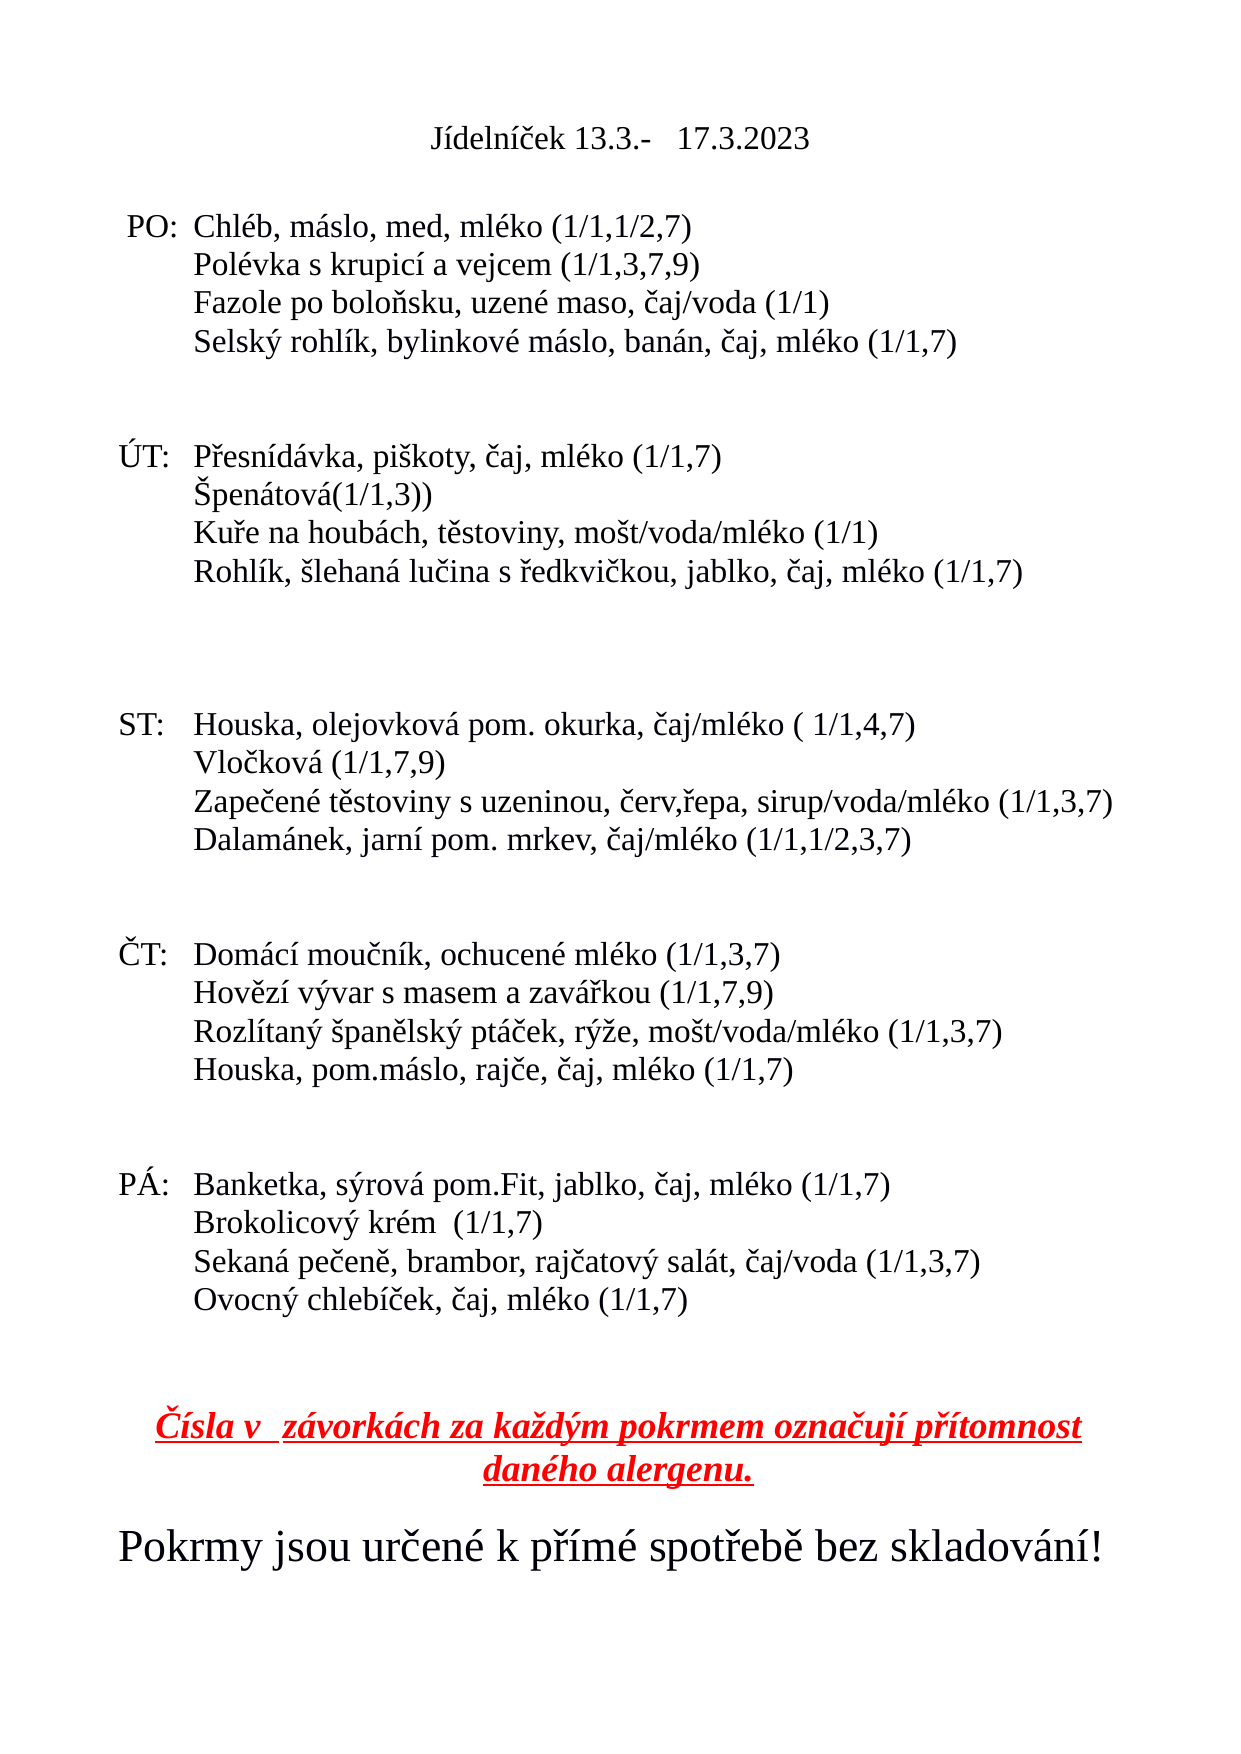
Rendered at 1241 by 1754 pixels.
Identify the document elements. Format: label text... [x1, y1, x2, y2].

table_cell [111, 1088, 186, 1164]
table_cell Zapečené těstoviny s uzeninou, červ,řepa, sirup/voda/mléko (1/1,3,7) [186, 781, 1151, 819]
table_cell Kuře na houbách, těstoviny, mošt/voda/mléko (1/1) [186, 513, 1151, 551]
table_header PO: [111, 206, 186, 359]
table_cell Hovězí vývar s masem a zavářkou (1/1,7,9) [186, 973, 1151, 1011]
table_cell [111, 513, 186, 551]
table_cell Houska, olejovková pom. okurka, čaj/mléko ( 1/1,4,7) [186, 704, 1151, 742]
table_cell [186, 359, 1151, 436]
table_cell Rohlík, šlehaná lučina s ředkvičkou, jablko, čaj, mléko (1/1,7) [186, 551, 1151, 589]
table_cell Sekaná pečeně, brambor, rajčatový salát, čaj/voda (1/1,3,7) [186, 1241, 1151, 1279]
table_cell ČT: [111, 934, 186, 972]
table_cell [111, 1011, 186, 1049]
table_cell [186, 589, 1151, 627]
table_cell Dalamánek, jarní pom. mrkev, čaj/mléko (1/1,1/2,3,7) [186, 819, 1151, 857]
table_cell Ovocný chlebíček, čaj, mléko (1/1,7) [186, 1279, 1151, 1317]
table_cell Rozlítaný španělský ptáček, rýže, mošt/voda/mléko (1/1,3,7) [186, 1011, 1151, 1049]
text Pokrmy jsou určené k přímé spotřebě bez skladování! [118, 1519, 1122, 1571]
table_header Chléb, máslo, med, mléko (1/1,1/2,7) [186, 206, 1151, 244]
table_cell [186, 628, 1151, 704]
table_cell ST: [111, 704, 186, 742]
table_cell [111, 589, 186, 627]
text Čísla v závorkách za každým pokrmem označují přítomnost daného alergenu. [118, 1404, 1122, 1490]
table_cell PÁ: [111, 1164, 186, 1202]
table_cell [111, 628, 186, 704]
table_cell [186, 858, 1151, 934]
text Jídelníček 13.3.- 17.3.2023 [118, 118, 1122, 156]
table_cell [186, 1088, 1151, 1164]
table_cell [111, 858, 186, 934]
table_cell Domácí moučník, ochucené mléko (1/1,3,7) [186, 934, 1151, 972]
table_cell Přesnídávka, piškoty, čaj, mléko (1/1,7) [186, 436, 1151, 474]
table_cell [111, 743, 186, 781]
table_cell Banketka, sýrová pom.Fit, jablko, čaj, mléko (1/1,7) [186, 1164, 1151, 1202]
table_cell Fazole po boloňsku, uzené maso, čaj/voda (1/1) [186, 283, 1151, 321]
table_cell Polévka s krupicí a vejcem (1/1,3,7,9) [186, 244, 1151, 282]
table_cell Vločková (1/1,7,9) [186, 743, 1151, 781]
table_cell [111, 819, 186, 857]
table_cell [111, 1279, 186, 1317]
table_cell Houska, pom.máslo, rajče, čaj, mléko (1/1,7) [186, 1049, 1151, 1087]
table_cell [111, 359, 186, 436]
table_cell [111, 973, 186, 1011]
table_cell ÚT: [111, 436, 186, 474]
table_cell [111, 551, 186, 589]
table_cell Špenátová(1/1,3)) [186, 474, 1151, 512]
table_cell Brokolicový krém (1/1,7) [186, 1203, 1151, 1241]
table_cell [111, 474, 186, 512]
table_cell [111, 1049, 186, 1087]
table_cell [111, 781, 186, 819]
table_cell [111, 1241, 186, 1279]
table_cell Selský rohlík, bylinkové máslo, banán, čaj, mléko (1/1,7) [186, 321, 1151, 359]
table_cell [111, 1203, 186, 1241]
